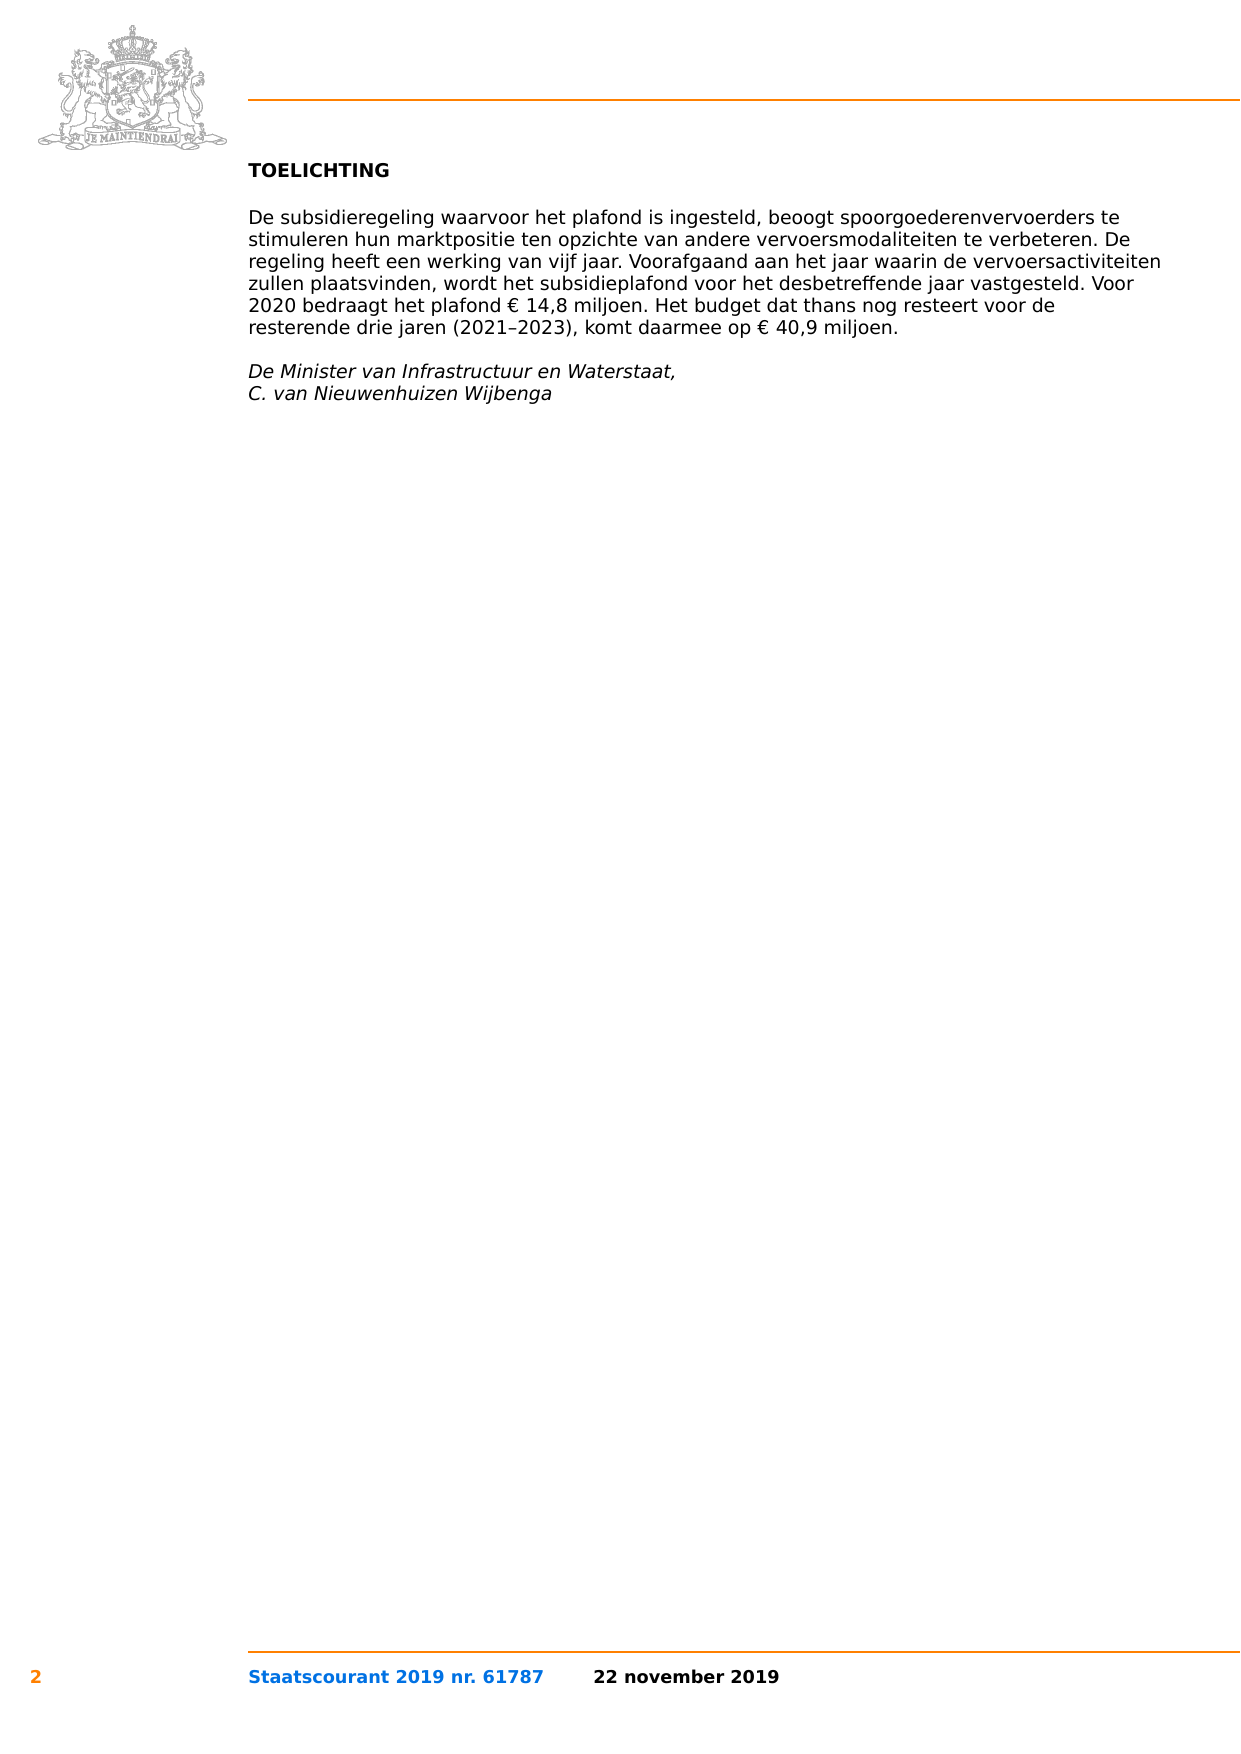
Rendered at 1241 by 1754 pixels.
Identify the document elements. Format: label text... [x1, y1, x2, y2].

text De subsidieregeling waarvoor het plafond is ingesteld, beoogt spoorgoederenvervoerders te stimuleren hun marktpositie ten opzichte van andere vervoersmodaliteiten te verbeteren. De regeling heeft een werking van vijf jaar. Voorafgaand aan het jaar waarin de vervoersactiviteiten zullen plaatsvinden, wordt het subsidieplafond voor het desbetreffende jaar vastgesteld. Voor 2020 bedraagt het plafond € 14,8 miljoen. Het budget dat thans nog resteert voor de resterende drie jaren (2021–2023), komt daarmee op € 40,9 miljoen. [248, 207, 1163, 339]
picture [38, 25, 227, 150]
text De Minister van Infrastructuur en Waterstaat, C. van Nieuwenhuizen Wijbenga [248, 361, 1163, 404]
subtitle TOELICHTING [248, 160, 1163, 182]
